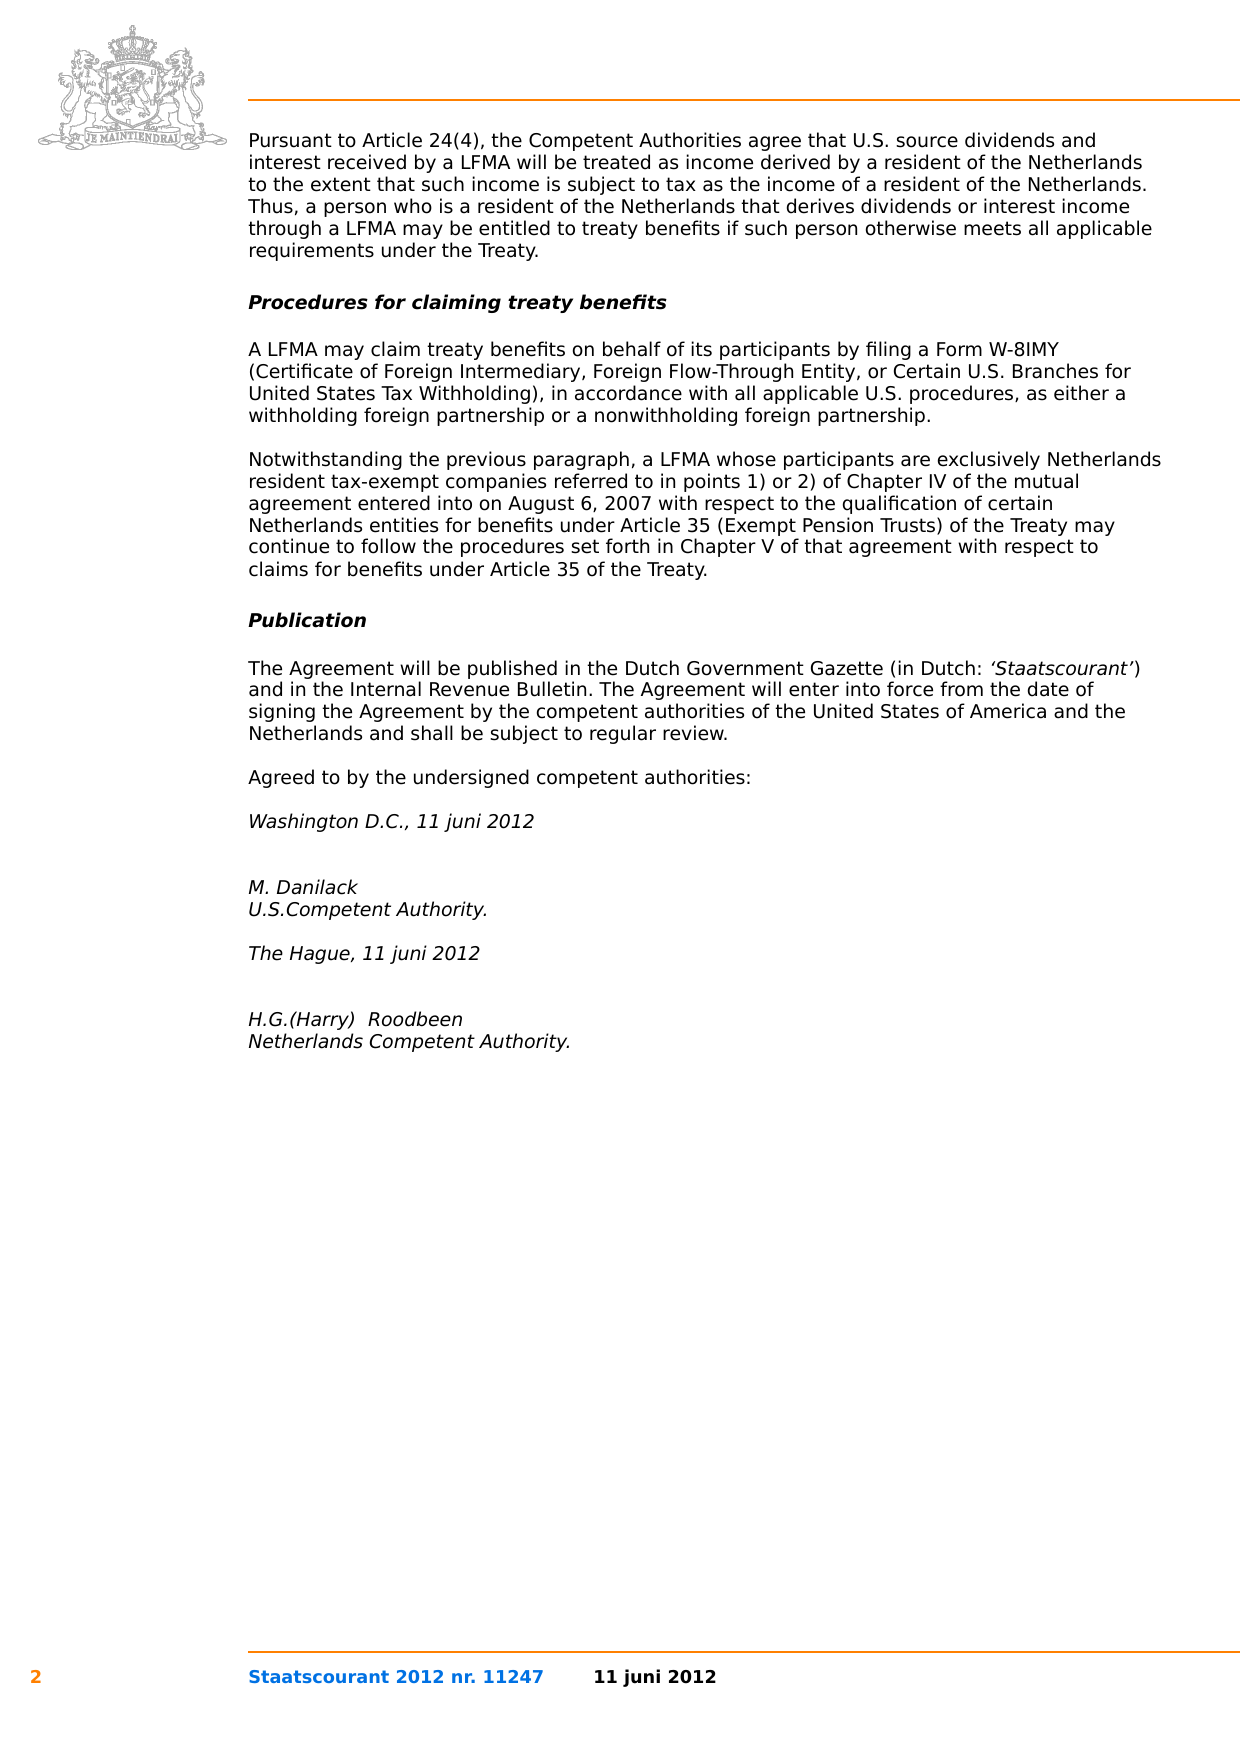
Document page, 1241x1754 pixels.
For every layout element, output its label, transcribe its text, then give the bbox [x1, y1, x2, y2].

picture [38, 25, 227, 150]
text The Agreement will be published in the Dutch Government Gazette (in Dutch: ‘Staatscourant’) and in the Internal Revenue Bulletin. The Agreement will enter into force from the date of signing the Agreement by the competent authorities of the United States of America and the Netherlands and shall be subject to regular review. [248, 657, 1163, 745]
text H.G.(Harry) Roodbeen Netherlands Competent Authority. [248, 987, 1163, 1052]
text A LFMA may claim treaty benefits on behalf of its participants by filing a Form W-8IMY (Certificate of Foreign Intermediary, Foreign Flow-Through Entity, or Certain U.S. Branches for United States Tax Withholding), in accordance with all applicable U.S. procedures, as either a withholding foreign partnership or a nonwithholding foreign partnership. [248, 339, 1163, 427]
text Agreed to by the undersigned competent authorities: [248, 767, 1163, 789]
text M. Danilack U.S.Competent Authority. [248, 855, 1163, 921]
subtitle Publication [248, 610, 1163, 632]
text Pursuant to Article 24(4), the Competent Authorities agree that U.S. source dividends and interest received by a LFMA will be treated as income derived by a resident of the Netherlands to the extent that such income is subject to tax as the income of a resident of the Netherlands. Thus, a person who is a resident of the Netherlands that derives dividends or interest income through a LFMA may be entitled to treaty benefits if such person otherwise meets all applicable requirements under the Treaty. [248, 130, 1163, 262]
text Washington D.C., 11 juni 2012 [248, 811, 1163, 833]
subtitle Procedures for claiming treaty benefits [248, 292, 1163, 314]
text Notwithstanding the previous paragraph, a LFMA whose participants are exclusively Netherlands resident tax-exempt companies referred to in points 1) or 2) of Chapter IV of the mutual agreement entered into on August 6, 2007 with respect to the qualification of certain Netherlands entities for benefits under Article 35 (Exempt Pension Trusts) of the Treaty may continue to follow the procedures set forth in Chapter V of that agreement with respect to claims for benefits under Article 35 of the Treaty. [248, 448, 1163, 580]
text The Hague, 11 juni 2012 [248, 943, 1163, 965]
